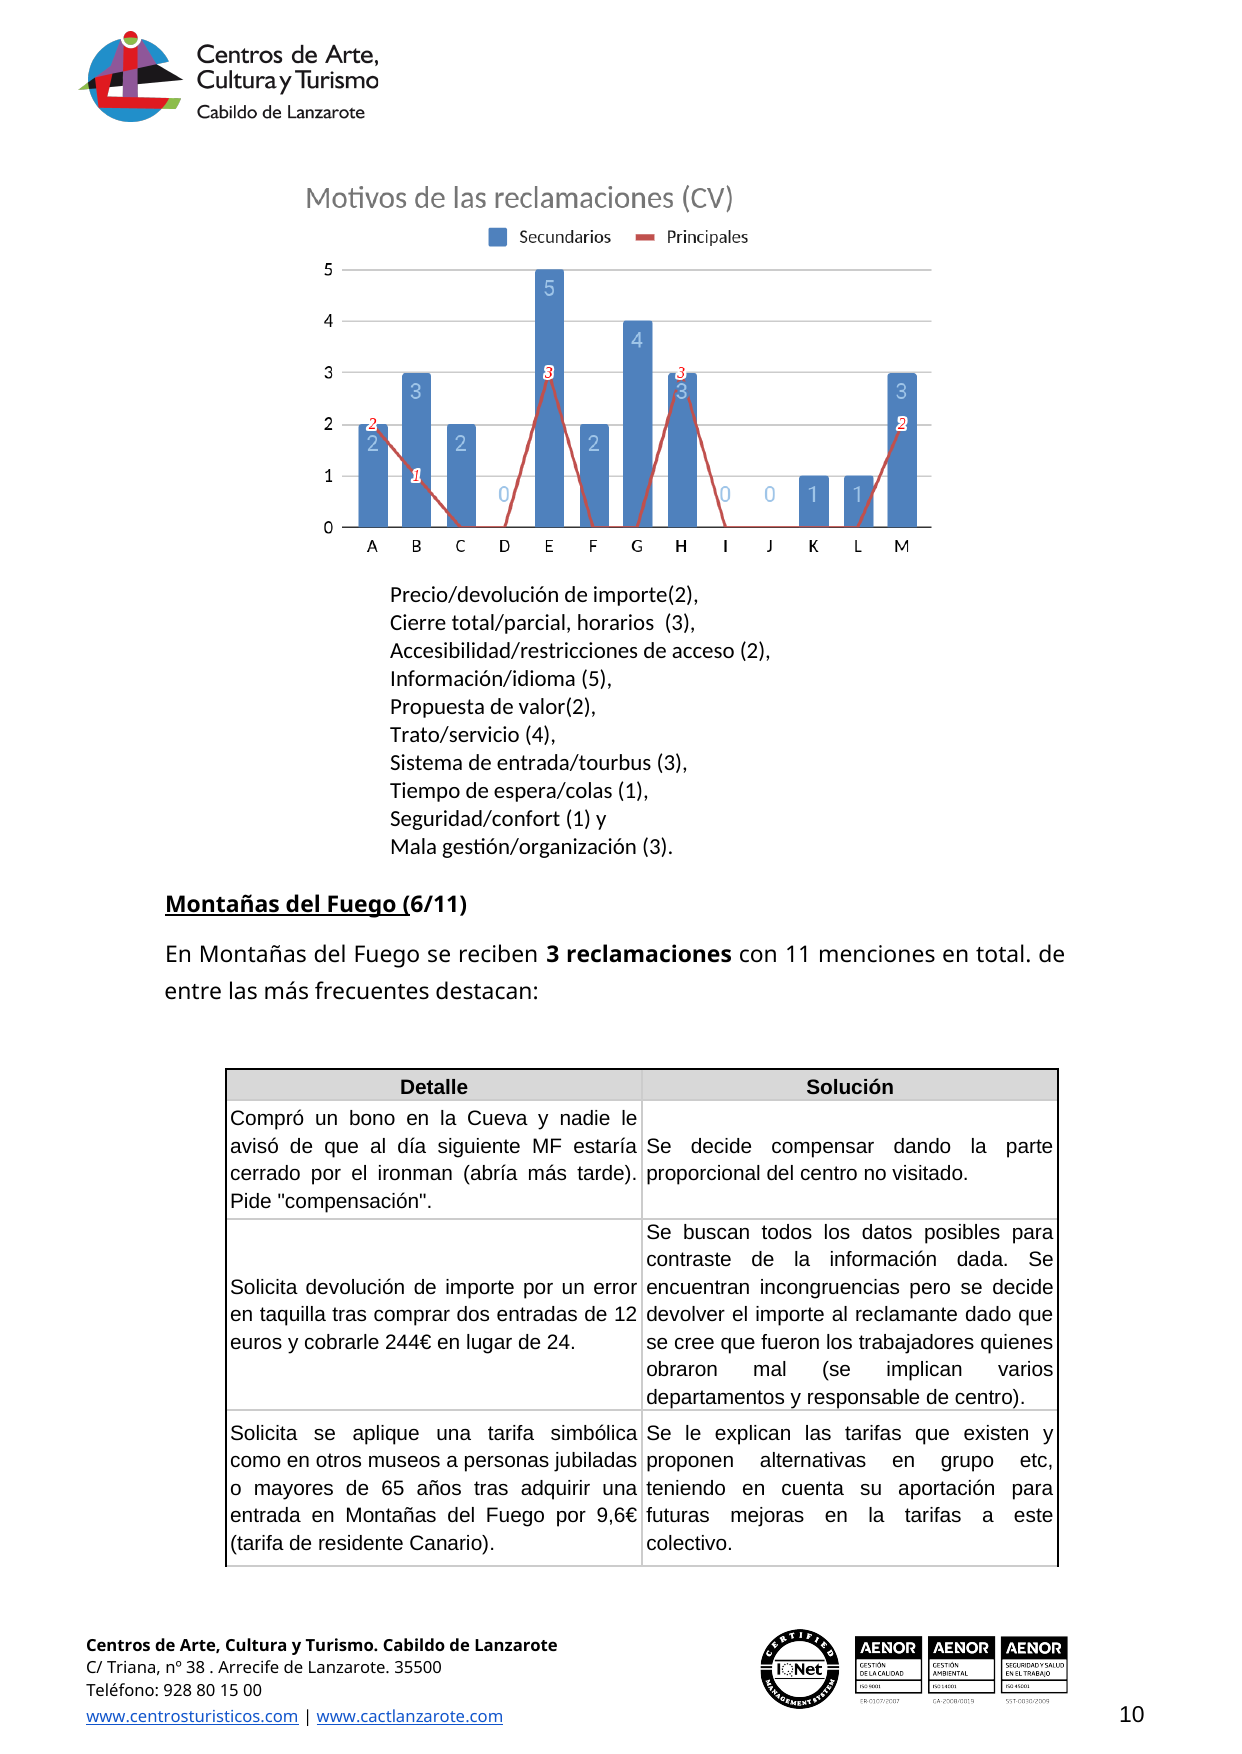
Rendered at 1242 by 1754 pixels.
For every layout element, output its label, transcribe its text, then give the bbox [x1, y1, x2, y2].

text Sistema de entrada/tourbus (3), [388, 748, 1066, 776]
table_cell Compró un bono en la Cueva y nadie le avisó de que al día siguiente MF estaría cerrado por el ironman (abría más tarde). Pide "compensación". [227, 1101, 641, 1218]
text Seguridad/confort (1) y [388, 804, 1066, 832]
table_header Detalle [227, 1070, 641, 1099]
text Precio/devolución de importe(2), [388, 580, 1066, 608]
text Trato/servicio (4), [388, 720, 1066, 748]
table_cell Se decide compensar dando la parte proporcional del centro no visitado. [643, 1101, 1057, 1218]
text Tiempo de espera/colas (1), [388, 776, 1066, 804]
text Información/idioma (5), [388, 664, 1066, 692]
picture [78, 31, 379, 122]
table_cell Solicita se aplique una tarifa simbólica como en otros museos a personas jubiladas o mayores de 65 años tras adquirir una entrada en Montañas del Fuego por 9,6€ (tarifa de residente Canario). [227, 1411, 641, 1565]
table_cell Se le explican las tarifas que existen y proponen alternativas en grupo etc, teniendo en cuenta su aportación para futuras mejoras en la tarifas a este colectivo. [643, 1411, 1057, 1565]
table_header Solución [643, 1070, 1057, 1099]
text En Montañas del Fuego se reciben 3 reclamaciones con 11 menciones en total. de entre las más frecuentes destacan: [164, 938, 1066, 1006]
text Cierre total/parcial, horarios (3), [388, 608, 1066, 636]
text Mala gestión/organización (3). [388, 832, 1066, 860]
picture [760, 1629, 1068, 1709]
text Propuesta de valor(2), [388, 692, 1066, 720]
text Accesibilidad/restricciones de acceso (2), [388, 636, 1066, 664]
table_cell Solicita devolución de importe por un error en taquilla tras comprar dos entradas de 12 euros y cobrarle 244€ en lugar de 24. [227, 1220, 641, 1409]
text Montañas del Fuego (6/11) [165, 888, 1206, 919]
picture [284, 162, 952, 575]
table_cell Se buscan todos los datos posibles para contraste de la información dada. Se encuentran incongruencias pero se decide devolver el importe al reclamante dado que se cree que fueron los trabajadores quienes obraron mal (se implican varios departamentos y responsable de centro). [643, 1220, 1057, 1409]
